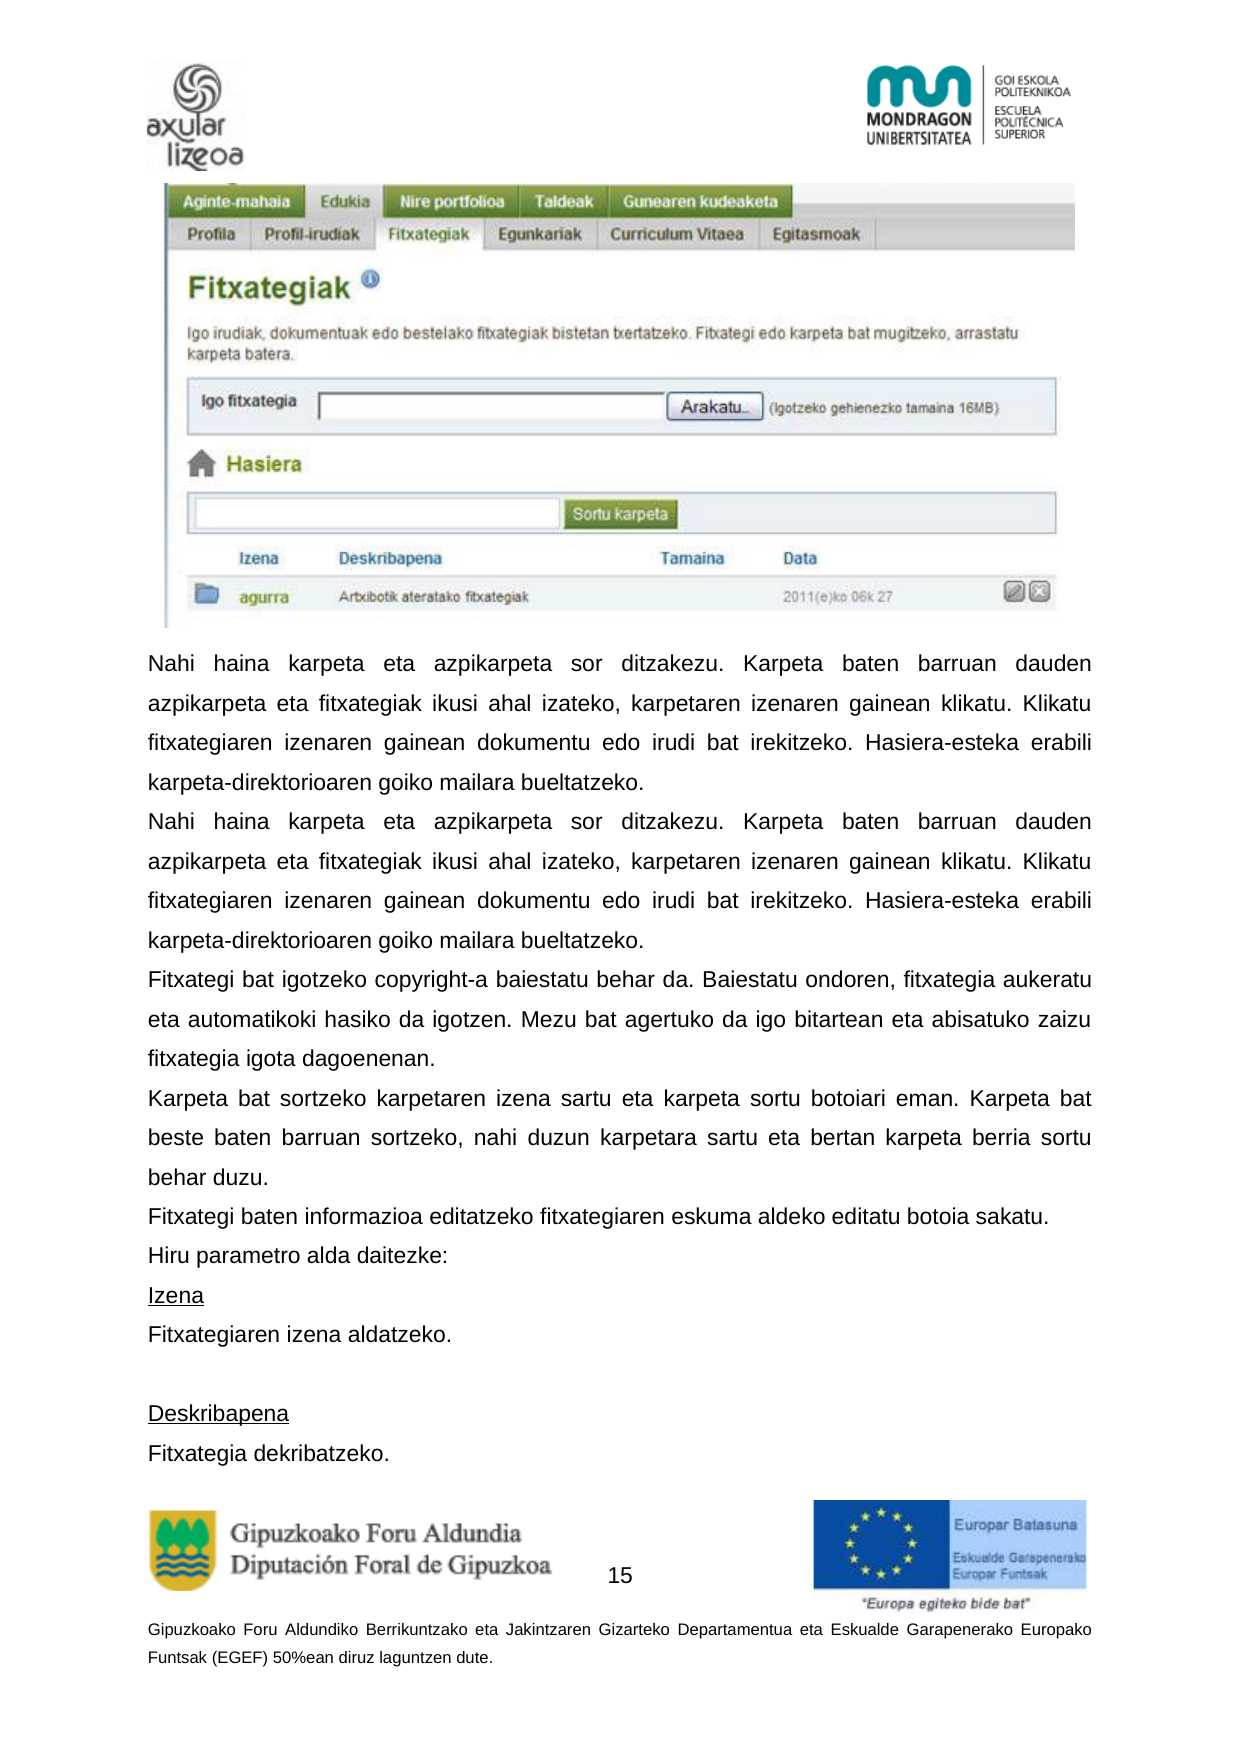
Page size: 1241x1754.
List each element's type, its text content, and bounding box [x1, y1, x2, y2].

picture [146, 61, 246, 171]
text Fitxategi baten informazioa editatzeko fitxategiaren eskuma aldeko editatu botoia sakatu. [148, 1203, 1092, 1229]
text Izena [148, 1282, 1092, 1308]
picture [813, 1500, 1087, 1615]
picture [148, 1509, 556, 1591]
text Nahi haina karpeta eta azpikarpeta sor ditzakezu. Karpeta baten barruan dauden azpikarpeta eta fitxategiak ikusi ahal izateko, karpetaren izenaren gainean klikatu. Klikatu fitxategiaren izenaren gainean dokumentu edo irudi bat irekitzeko. Hasiera-esteka erabili karpeta-direktorioaren goiko mailara bueltatzeko. [148, 650, 1092, 795]
picture [164, 183, 1075, 628]
picture [855, 65, 1087, 147]
text Nahi haina karpeta eta azpikarpeta sor ditzakezu. Karpeta baten barruan dauden azpikarpeta eta fitxategiak ikusi ahal izateko, karpetaren izenaren gainean klikatu. Klikatu fitxategiaren izenaren gainean dokumentu edo irudi bat irekitzeko. Hasiera-esteka erabili karpeta-direktorioaren goiko mailara bueltatzeko. [148, 808, 1092, 953]
text Fitxategiaren izena aldatzeko. [148, 1321, 1092, 1348]
text Hiru parametro alda daitezke: [148, 1242, 1092, 1269]
text Fitxategi bat igotzeko copyright-a baiestatu behar da. Baiestatu ondoren, fitxategia aukeratu eta automatikoki hasiko da igotzen. Mezu bat agertuko da igo bitartean eta abisatuko zaizu fitxategia igota dagoenenan. [148, 966, 1092, 1071]
text Fitxategia dekribatzeko. [148, 1440, 1092, 1466]
text Karpeta bat sortzeko karpetaren izena sartu eta karpeta sortu botoiari eman. Karpeta bat beste baten barruan sortzeko, nahi duzun karpetara sartu eta bertan karpeta berria sortu behar duzu. [148, 1084, 1092, 1190]
text Deskribapena [148, 1400, 1092, 1427]
